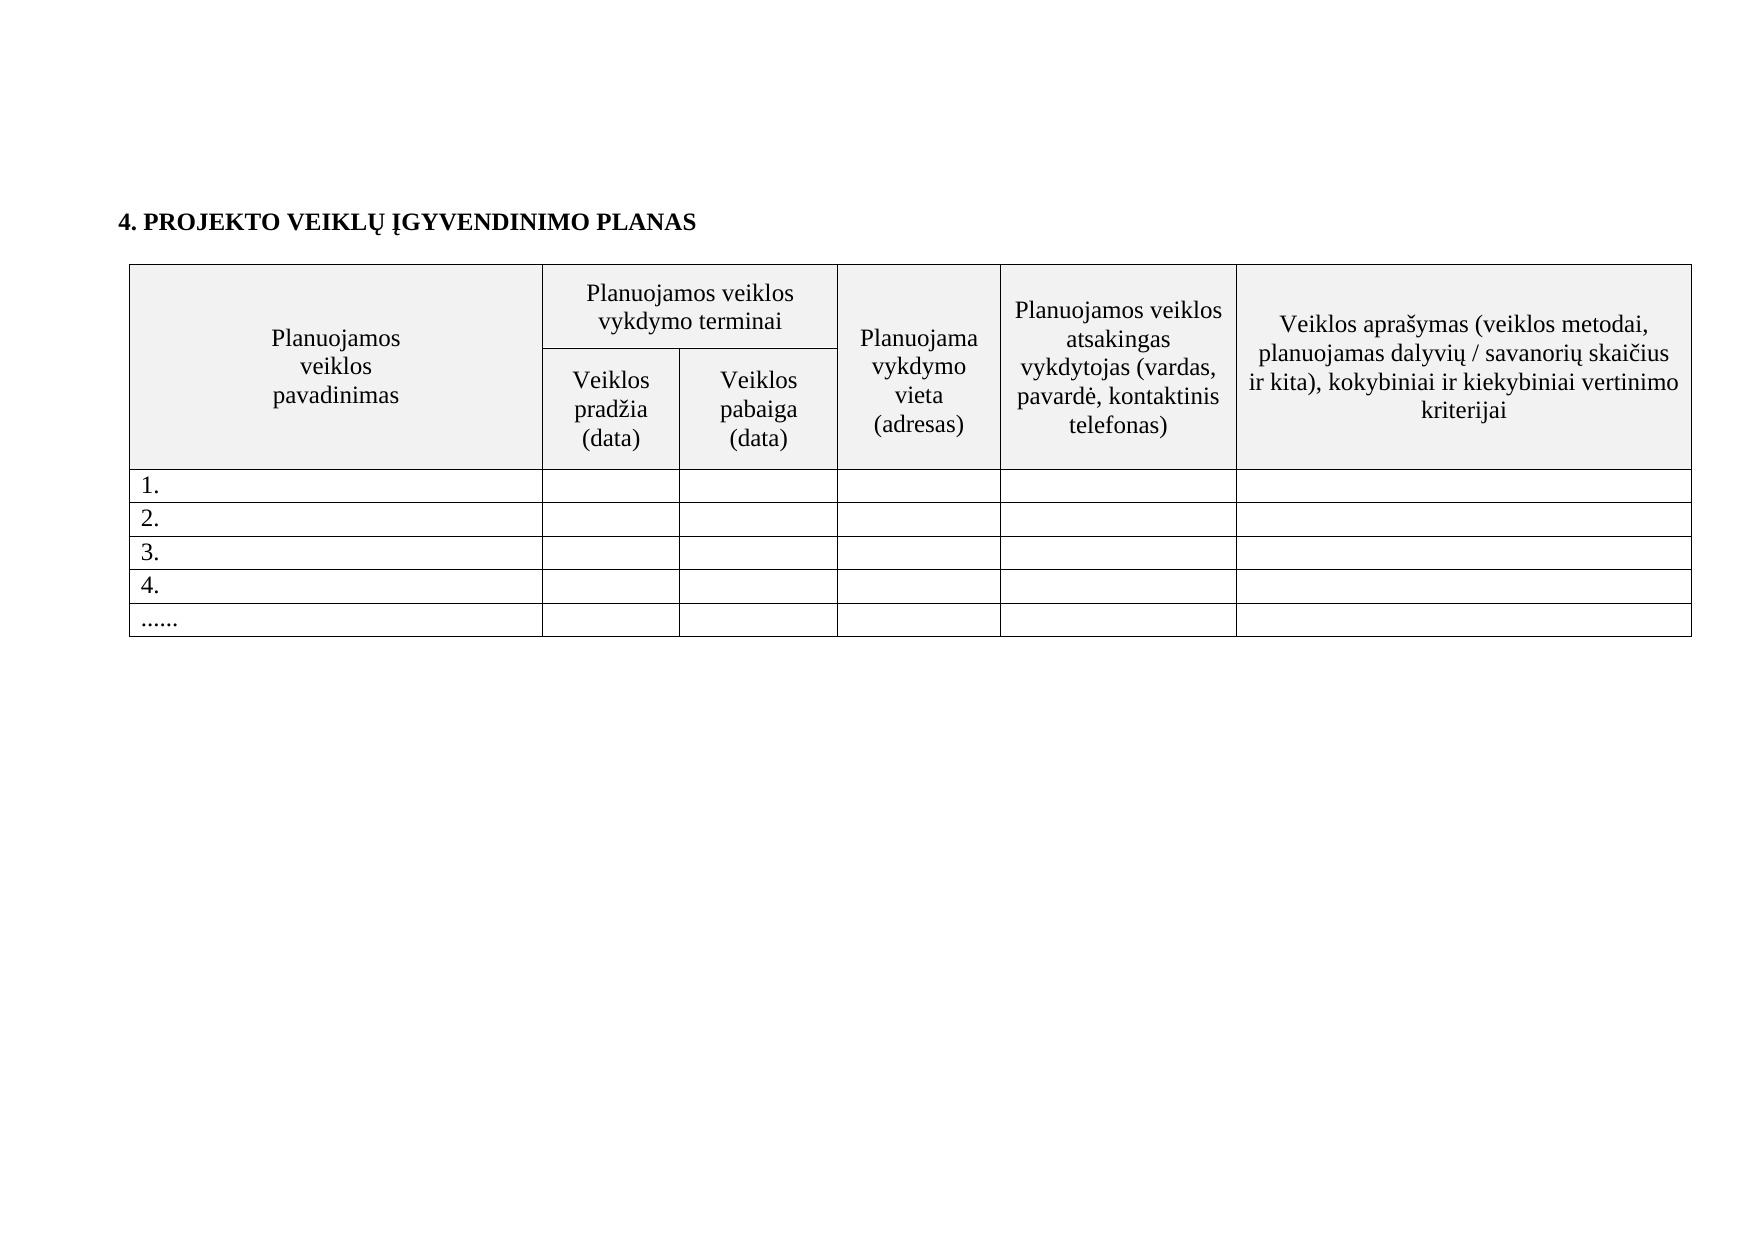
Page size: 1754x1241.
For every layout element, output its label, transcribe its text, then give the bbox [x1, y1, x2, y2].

table_cell [680, 604, 837, 636]
table_cell [1237, 570, 1691, 602]
table_cell 4. [130, 570, 542, 602]
text 4. PROJEKTO VEIKLŲ ĮGYVENDINIMO PLANAS [118, 207, 1636, 235]
table_cell [1001, 570, 1236, 602]
table_cell [838, 537, 1000, 569]
table_cell [680, 570, 837, 602]
table_cell [838, 470, 1000, 502]
table_cell [543, 470, 679, 502]
table_cell [680, 537, 837, 569]
table_cell Veiklos pradžia (data) [543, 349, 679, 469]
table_cell 1. [130, 470, 542, 502]
table_cell [838, 570, 1000, 602]
table_cell [1001, 503, 1236, 536]
table_cell [680, 503, 837, 536]
table_cell 3. [130, 537, 542, 569]
table_cell Veiklos pabaiga (data) [680, 349, 837, 469]
table_cell [543, 570, 679, 602]
table_cell [543, 503, 679, 536]
table_header Planuojamos veiklos atsakingas vykdytojas (vardas, pavardė, kontaktinis telefonas) [1001, 265, 1236, 469]
table_cell [1237, 470, 1691, 502]
table_header Planuojama vykdymo vieta (adresas) [838, 265, 1000, 469]
table_cell 2. [130, 503, 542, 536]
table_cell ...... [130, 604, 542, 636]
table_cell [543, 604, 679, 636]
table_cell [680, 470, 837, 502]
table_cell [1001, 470, 1236, 502]
table_cell [838, 604, 1000, 636]
table_cell [1237, 604, 1691, 636]
table_cell [1237, 503, 1691, 536]
table_cell [1001, 604, 1236, 636]
table_cell [543, 537, 679, 569]
table_cell [838, 503, 1000, 536]
table_header Veiklos aprašymas (veiklos metodai, planuojamas dalyvių / savanorių skaičius ir kita), kokybiniai ir kiekybiniai vertinimo kriterijai [1237, 265, 1691, 469]
table_cell [1237, 537, 1691, 569]
table_cell [1001, 537, 1236, 569]
table_header Planuojamos veiklos vykdymo terminai [543, 265, 837, 347]
table_header Planuojamos veiklos pavadinimas [130, 265, 542, 469]
